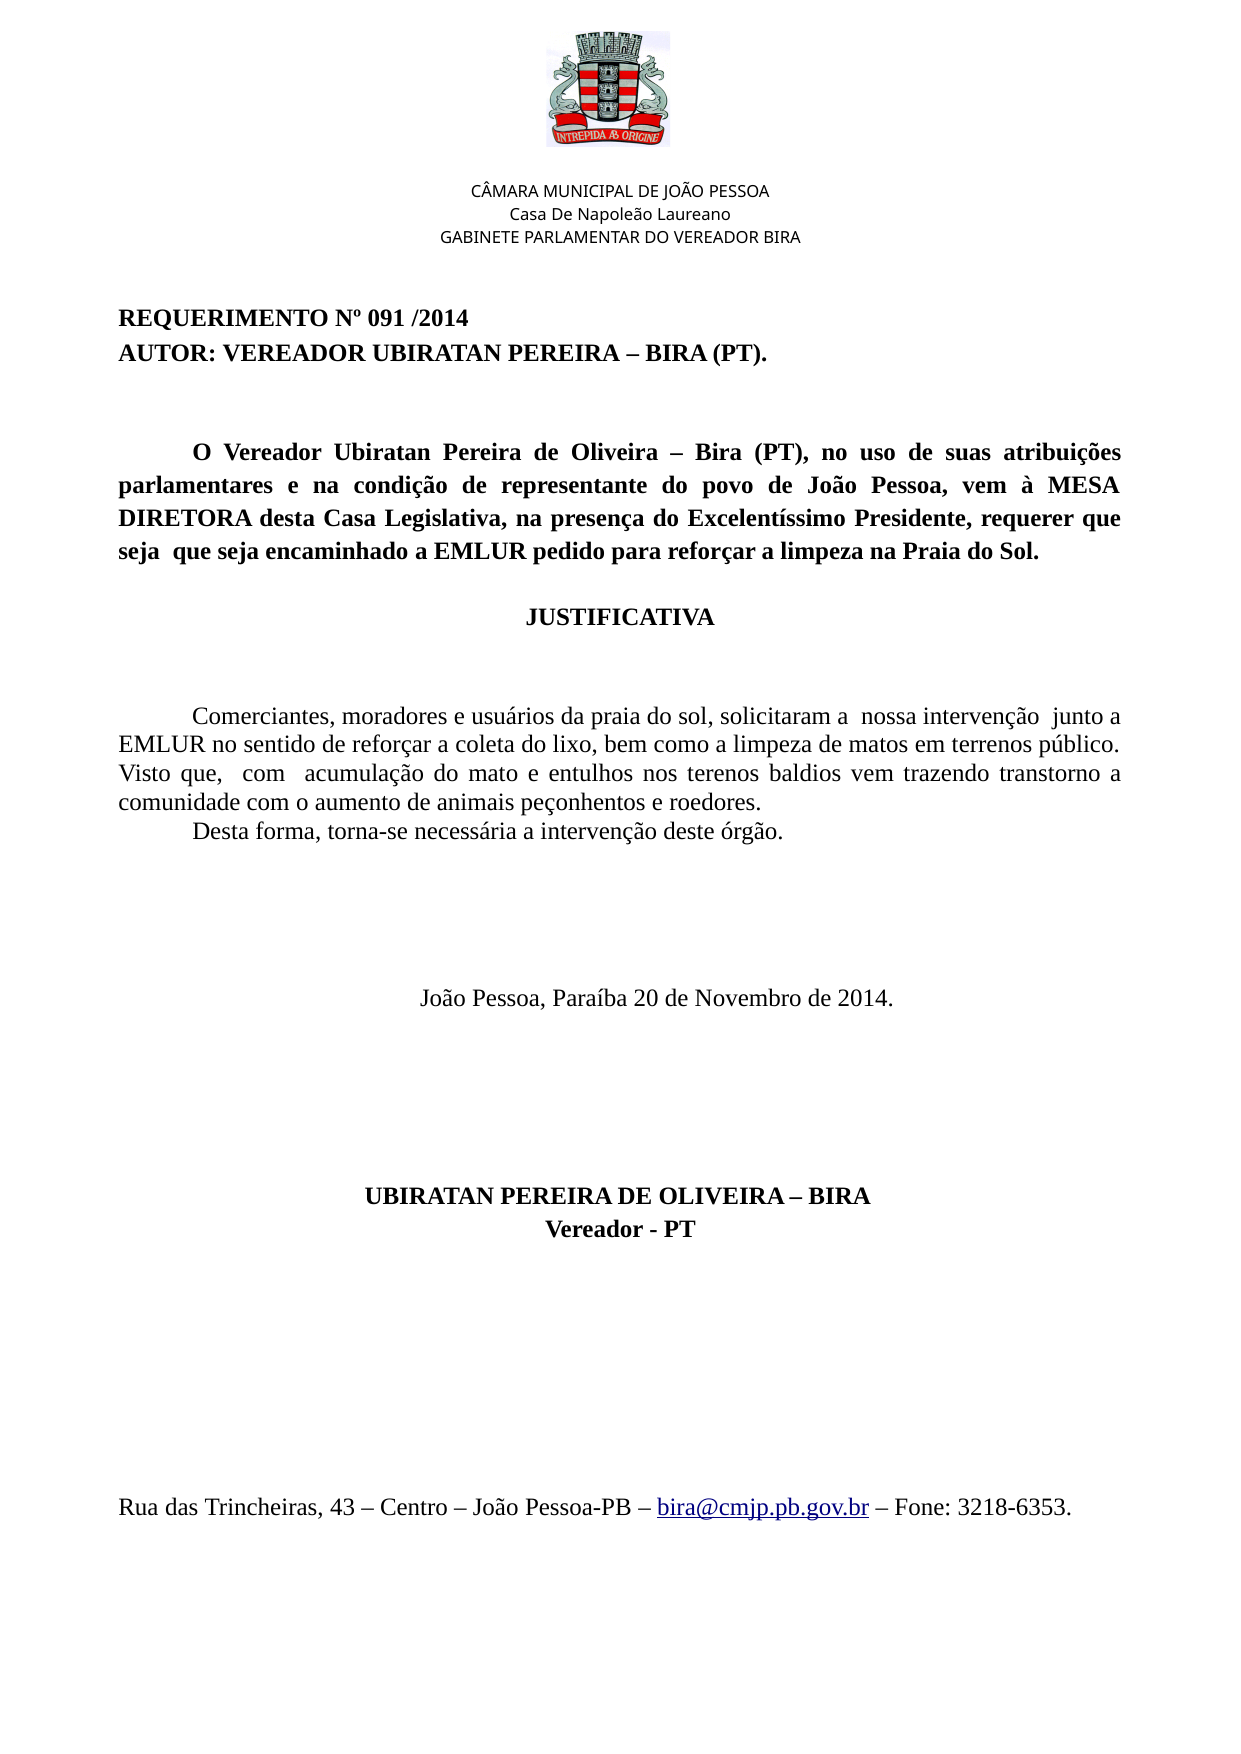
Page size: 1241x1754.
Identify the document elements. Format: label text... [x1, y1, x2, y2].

text João Pessoa, Paraíba 20 de Novembro de 2014. [118, 983, 1122, 1011]
text JUSTIFICATIVA [118, 602, 1122, 631]
text AUTOR: VEREADOR UBIRATAN PEREIRA – BIRA (PT). [118, 338, 1122, 366]
subtitle REQUERIMENTO Nº 091 /2014 [118, 303, 1122, 331]
text O Vereador Ubiratan Pereira de Oliveira – Bira (PT), no uso de suas atribuições parlamentares e na condição de representante do povo de João Pessoa, vem à MESA DIRETORA desta Casa Legislativa, na presença do Excelentíssimo Presidente, requerer que seja que seja encaminhado a EMLUR pedido para reforçar a limpeza na Praia do Sol. [118, 437, 1122, 564]
text Vereador - PT [118, 1214, 1122, 1243]
text Comerciantes, moradores e usuários da praia do sol, solicitaram a nossa intervenção junto a EMLUR no sentido de reforçar a coleta do lixo, bem como a limpeza de matos em terrenos público. Visto que, com acumulação do mato e entulhos nos terenos baldios vem trazendo transtorno a comunidade com o aumento de animais peçonhentos e roedores. [118, 701, 1122, 816]
text Desta forma, torna-se necessária a intervenção deste órgão. [118, 816, 1122, 844]
text UBIRATAN PEREIRA DE OLIVEIRA – BIRA [118, 1181, 1122, 1209]
